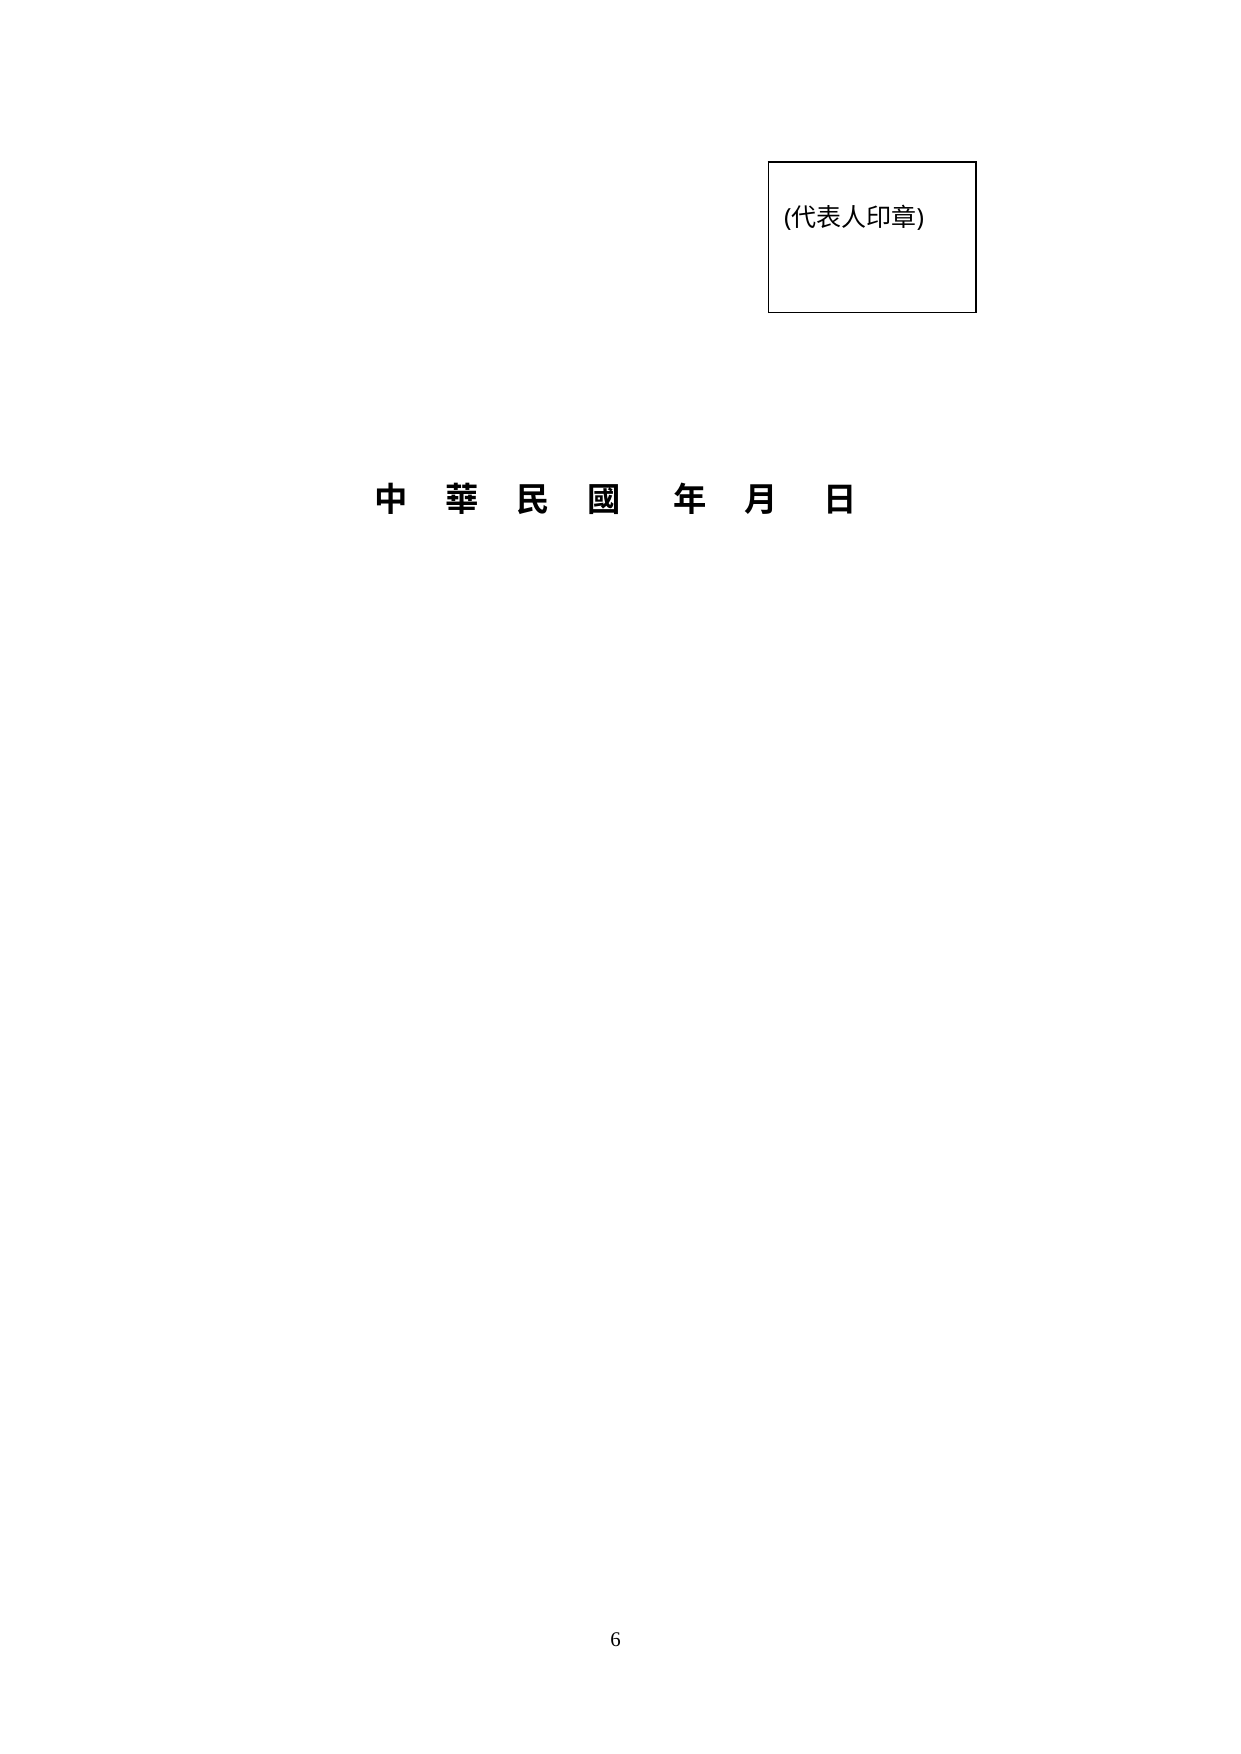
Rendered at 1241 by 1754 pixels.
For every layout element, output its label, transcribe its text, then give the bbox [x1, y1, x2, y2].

text (代表人印章) [784, 198, 960, 234]
text 中 華 民 國 年 月 日 [150, 459, 1081, 534]
